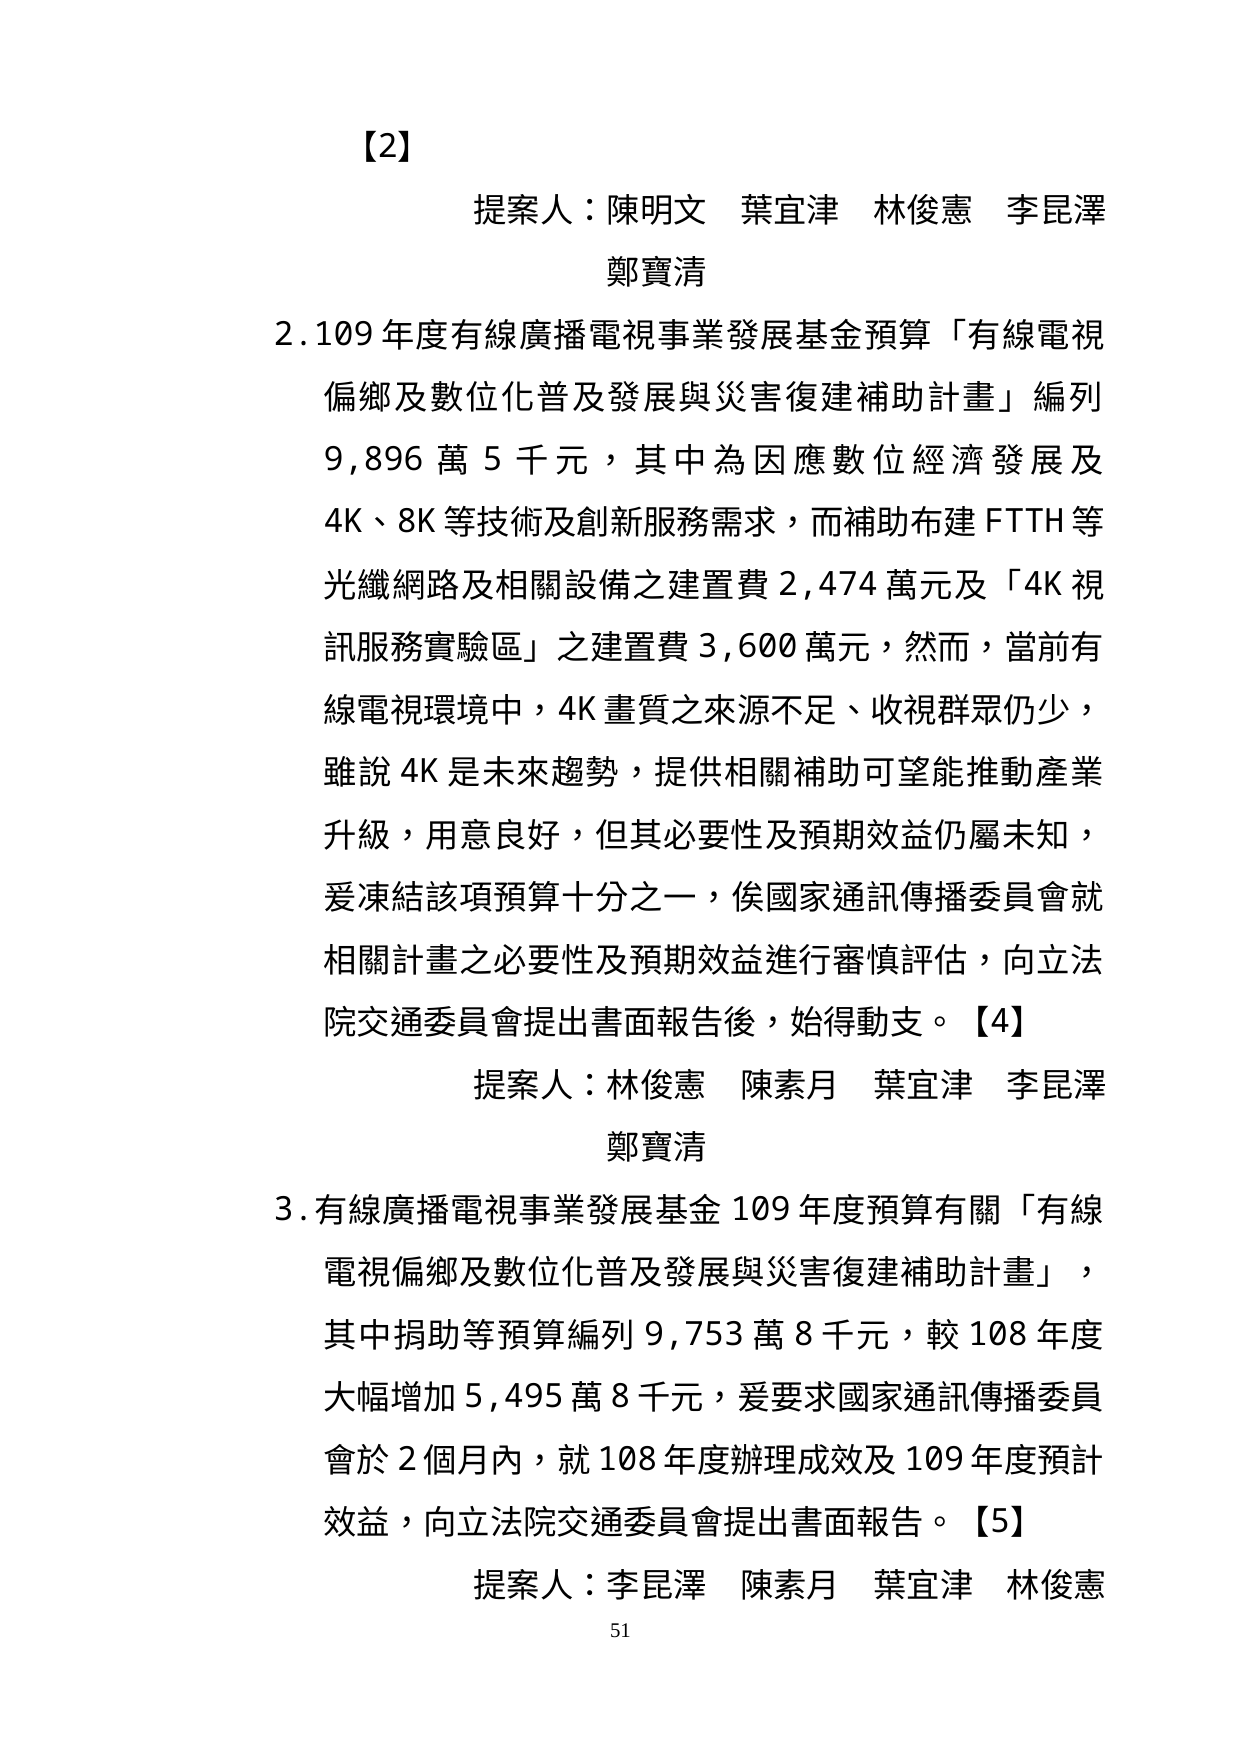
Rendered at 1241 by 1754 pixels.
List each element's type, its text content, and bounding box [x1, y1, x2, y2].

text 提案人：林俊憲 陳素月 葉宜津 李昆澤 鄭寶清 [473, 1041, 1117, 1166]
text 提案人：陳明文 葉宜津 林俊憲 李昆澤 鄭寶清 [473, 166, 1117, 291]
text 【2】 [311, 103, 1104, 166]
text 3.有線廣播電視事業發展基金109年度預算有關「有線電視偏鄉及數位化普及發展與災害復建補助計畫」，其中捐助等預算編列9,753萬8千元，較108年度大幅增加5,495萬8千元，爰要求國家通訊傳播委員會於2個月內，就108年度辦理成效及109年度預計效益，向立法院交通委員會提出書面報告。【5】 [273, 1166, 1104, 1541]
text 2.109年度有線廣播電視事業發展基金預算「有線電視偏鄉及數位化普及發展與災害復建補助計畫」編列9,896萬5千元，其中為因應數位經濟發展及4K、8K等技術及創新服務需求，而補助布建FTTH等光纖網路及相關設備之建置費2,474萬元及「4K視訊服務實驗區」之建置費3,600萬元，然而，當前有線電視環境中，4K畫質之來源不足、收視群眾仍少，雖說4K是未來趨勢，提供相關補助可望能推動產業升級，用意良好，但其必要性及預期效益仍屬未知，爰凍結該項預算十分之一，俟國家通訊傳播委員會就相關計畫之必要性及預期效益進行審慎評估，向立法院交通委員會提出書面報告後，始得動支。【4】 [273, 291, 1104, 1041]
text 提案人：李昆澤 陳素月 葉宜津 林俊憲 [473, 1541, 1117, 1603]
